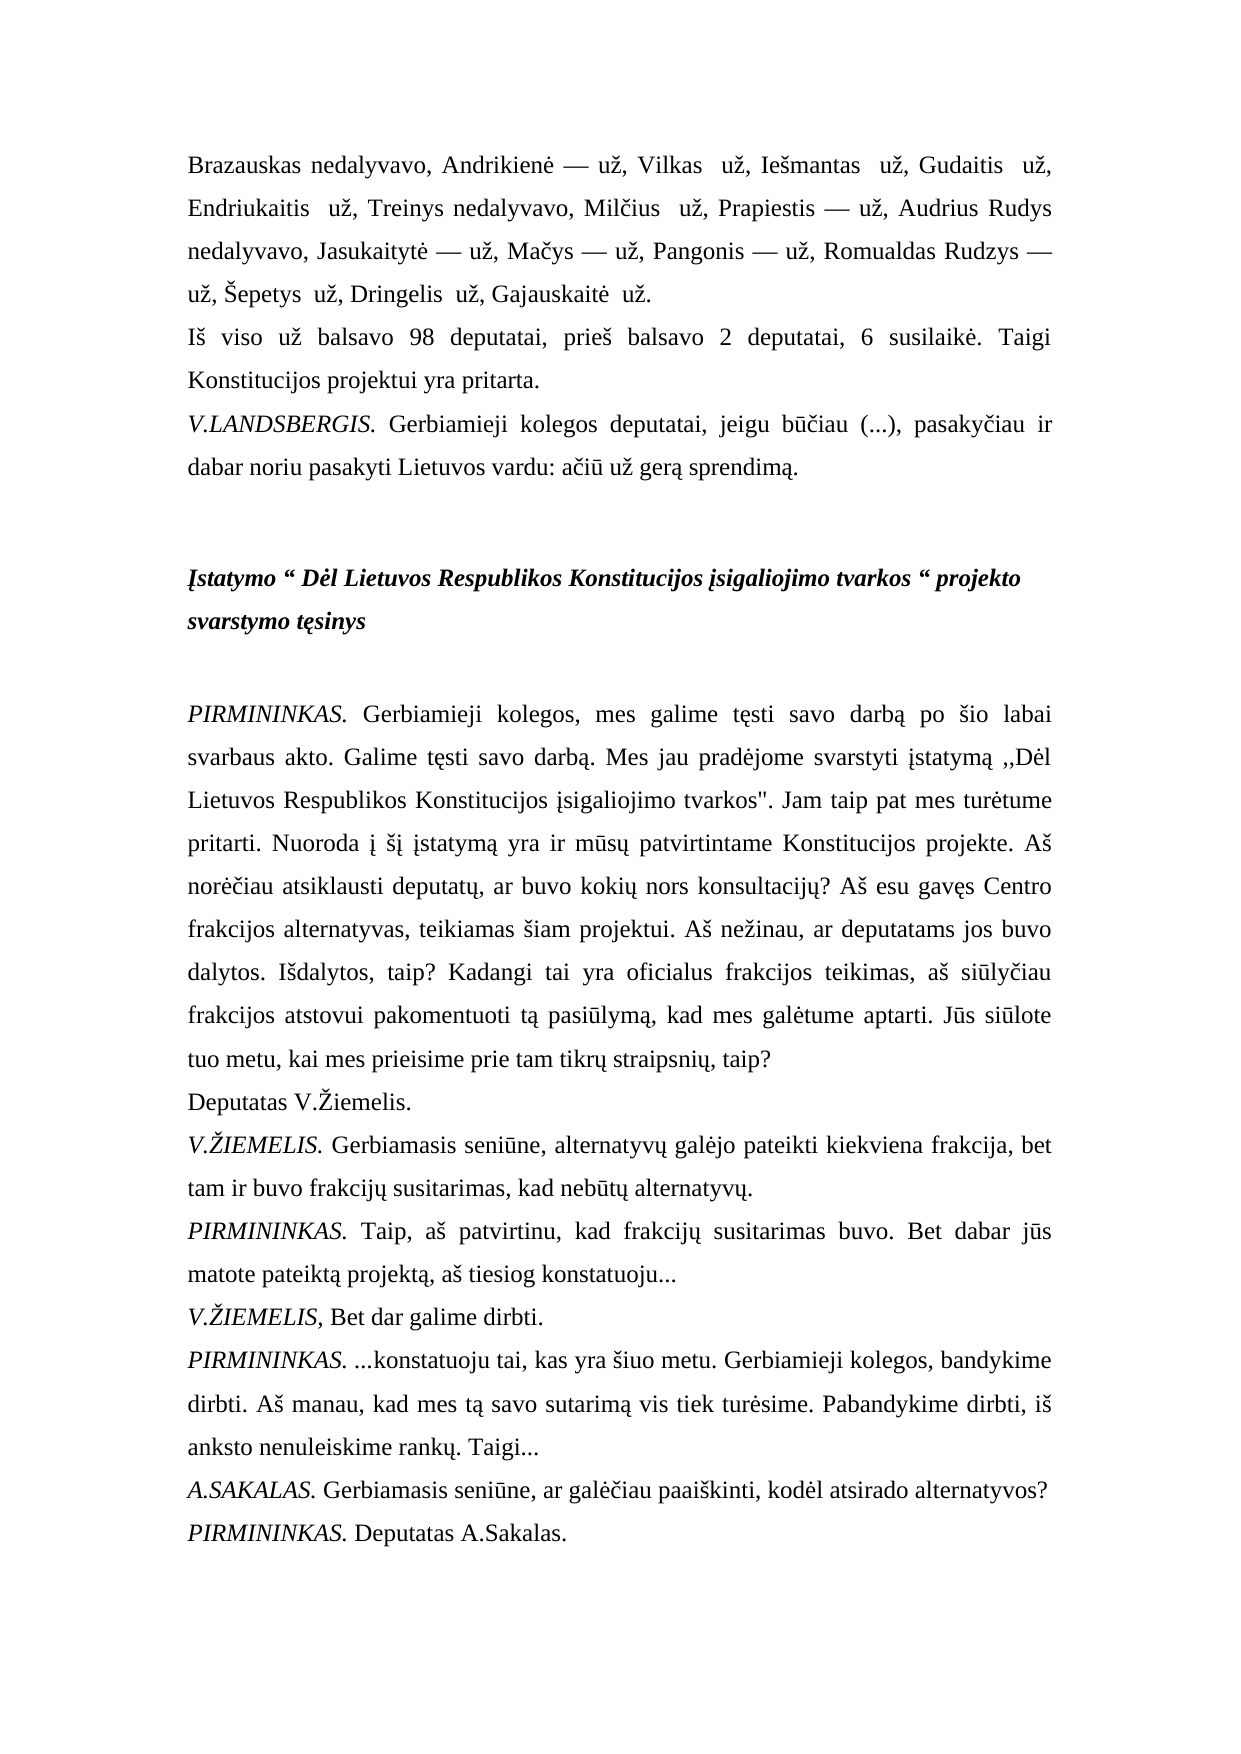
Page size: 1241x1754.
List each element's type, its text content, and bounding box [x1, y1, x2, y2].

text A.SAKALAS. Gerbiamasis seniūne, ar galėčiau paaiškinti, kodėl atsirado alternatyvos? [187, 1475, 1053, 1504]
text PIRMININKAS. Taip, aš patvirtinu, kad frakcijų susitarimas buvo. Bet dabar jūs matote pateiktą projektą, aš tiesiog konstatuoju... [187, 1216, 1053, 1288]
text V.ŽIEMELIS, Bet dar galime dirbti. [187, 1302, 1053, 1331]
text PIRMININKAS. ...konstatuoju tai, kas yra šiuo metu. Gerbiamieji kolegos, bandykime dirbti. Aš manau, kad mes tą savo sutarimą vis tiek turėsime. Pabandykime dirbti, iš anksto nenuleiskime rankų. Taigi... [187, 1346, 1053, 1461]
text Brazauskas nedalyvavo, Andrikienė — už, Vilkas už, Iešmantas už, Gudaitis už, Endriukaitis už, Treinys nedalyvavo, Milčius už, Prapiestis — už, Audrius Rudys nedalyvavo, Jasukaitytė — už, Mačys — už, Pangonis — už, Romualdas Rudzys — už, Šepetys už, Dringelis už, Gajauskaitė už. [187, 150, 1053, 308]
text Iš viso už balsavo 98 deputatai, prieš balsavo 2 deputatai, 6 susilaikė. Taigi Konstitucijos projektui yra pritarta. [187, 322, 1053, 394]
text V.LANDSBERGIS. Gerbiamieji kolegos deputatai, jeigu būčiau (...), pasakyčiau ir dabar noriu pasakyti Lietuvos vardu: ačiū už gerą sprendimą. [187, 409, 1053, 481]
text PIRMININKAS. Deputatas A.Sakalas. [187, 1518, 1053, 1547]
subtitle Įstatymo “ Dėl Lietuvos Respublikos Konstitucijos įsigaliojimo tvarkos “ projekto svarstymo tęsinys [187, 563, 1053, 635]
text Deputatas V.Žiemelis. [187, 1087, 1053, 1116]
text V.ŽIEMELIS. Gerbiamasis seniūne, alternatyvų galėjo pateikti kiekviena frakcija, bet tam ir buvo frakcijų susitarimas, kad nebūtų alternatyvų. [187, 1130, 1053, 1202]
text PIRMININKAS. Gerbiamieji kolegos, mes galime tęsti savo darbą po šio labai svarbaus akto. Galime tęsti savo darbą. Mes jau pradėjome svarstyti įstatymą ,,Dėl Lietuvos Respublikos Konstitucijos įsigaliojimo tvarkos". Jam taip pat mes turėtume pritarti. Nuoroda į šį įstatymą yra ir mūsų patvirtintame Konstitucijos projekte. Aš norėčiau atsiklausti deputatų, ar buvo kokių nors konsultacijų? Aš esu gavęs Centro frakcijos alternatyvas, teikiamas šiam projektui. Aš nežinau, ar deputatams jos buvo dalytos. Išdalytos, taip? Kadangi tai yra oficialus frakcijos teikimas, aš siūlyčiau frakcijos atstovui pakomentuoti tą pasiūlymą, kad mes galėtume aptarti. Jūs siūlote tuo metu, kai mes prieisime prie tam tikrų straipsnių, taip? [187, 699, 1053, 1072]
